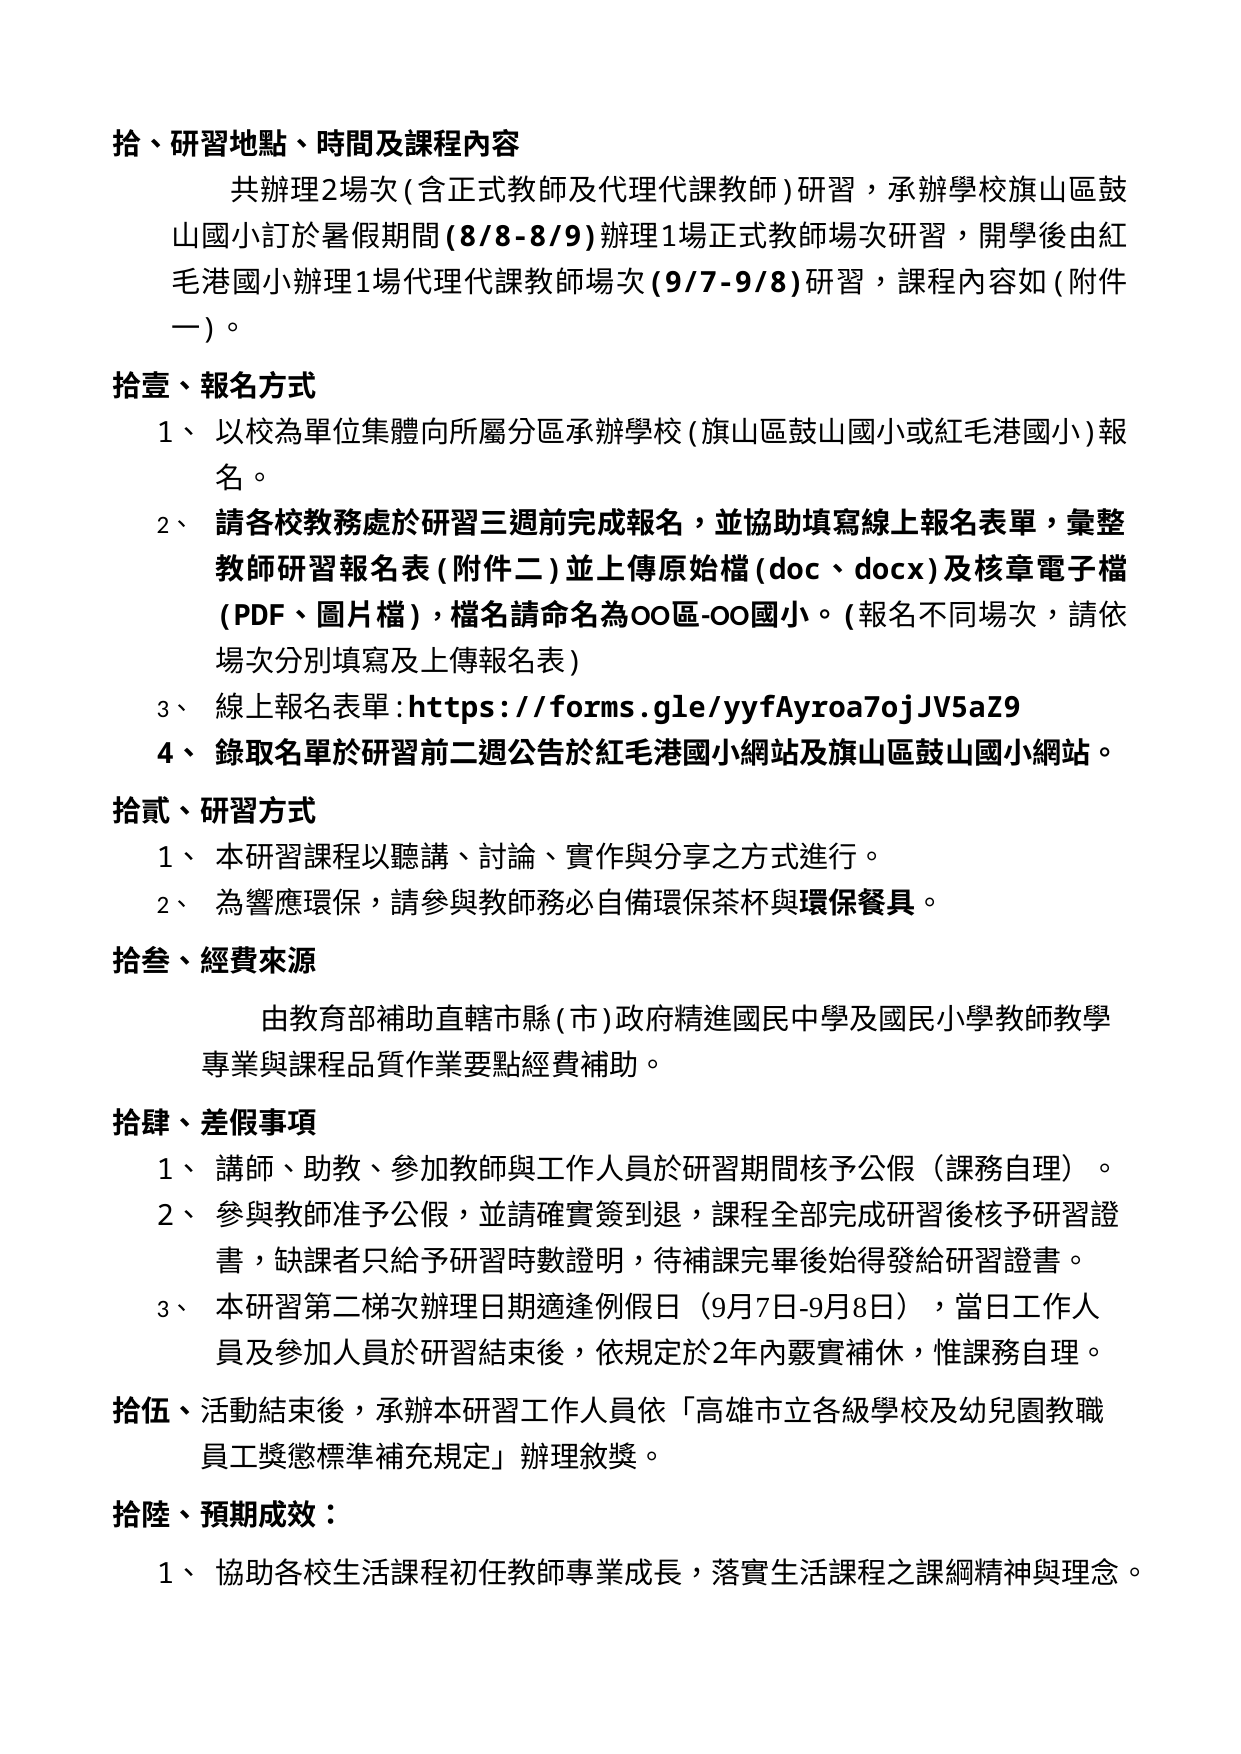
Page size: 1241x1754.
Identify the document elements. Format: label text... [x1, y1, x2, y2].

list 本研習課程以聽講、討論、實作與分享之方式進行。 [156, 831, 1128, 876]
text 拾伍、活動結束後，承辦本研習工作人員依「高雄市立各級學校及幼兒園教職員工獎懲標準補充規定」辦理敘獎。 [112, 1385, 1128, 1476]
text 共辦理2場次(含正式教師及代理代課教師)研習，承辦學校旗山區鼓山國小訂於暑假期間(8/8-8/9)辦理1場正式教師場次研習，開學後由紅毛港國小辦理1場代理代課教師場次(9/7-9/8)研習，課程內容如(附件一)。 [171, 164, 1128, 347]
text 拾、研習地點、時間及課程內容 [112, 118, 1128, 164]
list 錄取名單於研習前二週公告於紅毛港國小網站及旗山區鼓山國小網站。 [156, 726, 1128, 772]
text 拾肆、差假事項 [112, 1097, 1128, 1143]
list 以校為單位集體向所屬分區承辦學校(旗山區鼓山國小或紅毛港國小)報名。 [156, 406, 1128, 497]
list 線上報名表單:https://forms.gle/yyfAyroa7ojJV5aZ9 [156, 681, 1128, 726]
text 拾貳、研習方式 [112, 785, 1128, 831]
list 為響應環保，請參與教師務必自備環保茶杯與環保餐具。 [156, 876, 1128, 922]
text 由教育部補助直轄市縣(市)政府精進國民中學及國民小學教師教學專業與課程品質作業要點經費補助。 [201, 993, 1128, 1085]
list 講師、助教、參加教師與工作人員於研習期間核予公假（課務自理）。 [156, 1143, 1128, 1189]
text 拾壹、報名方式 [112, 360, 1128, 406]
list 協助各校生活課程初任教師專業成長，落實生活課程之課綱精神與理念。 [157, 1547, 1128, 1593]
list 本研習第二梯次辦理日期適逢例假日（9月7日-9月8日），當日工作人員及參加人員於研習結束後，依規定於2年內覈實補休，惟課務自理。 [156, 1281, 1128, 1372]
text 拾陸、預期成效： [112, 1489, 1128, 1535]
text 拾叁、經費來源 [112, 935, 1128, 981]
list 請各校教務處於研習三週前完成報名，並協助填寫線上報名表單，彙整教師研習報名表(附件二)並上傳原始檔(doc、docx)及核章電子檔(PDF、圖片檔)，檔名請命名為OO區-OO國小。(報名不同場次，請依場次分別填寫及上傳報名表) [156, 497, 1128, 681]
list 參與教師准予公假，並請確實簽到退，課程全部完成研習後核予研習證書，缺課者只給予研習時數證明，待補課完畢後始得發給研習證書。 [156, 1189, 1128, 1281]
